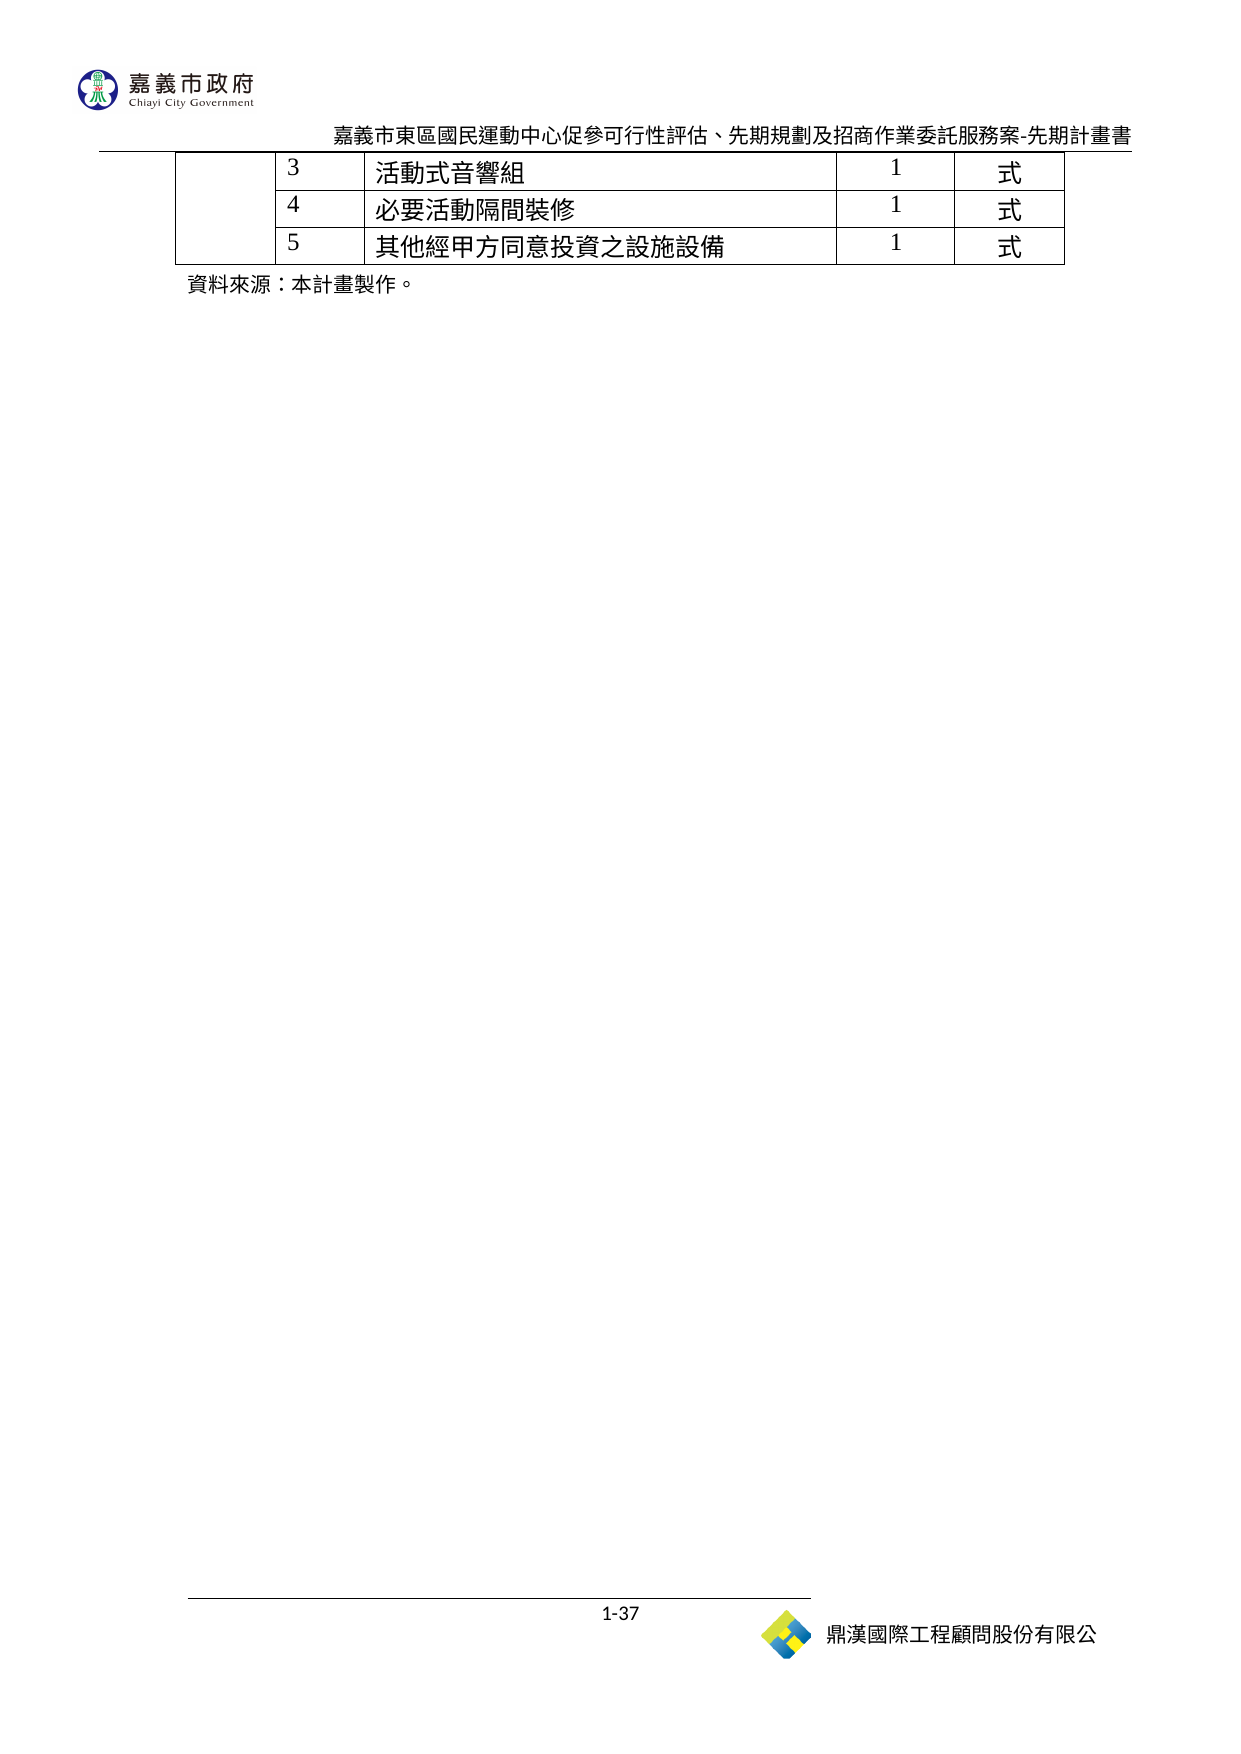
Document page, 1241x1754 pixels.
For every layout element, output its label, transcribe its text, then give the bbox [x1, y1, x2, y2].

table_cell 其他經甲方同意投資之設施設備 [365, 228, 836, 264]
table_cell 必要活動隔間裝修 [365, 191, 836, 227]
table_cell 1 [837, 191, 954, 227]
table_cell 式 [955, 228, 1064, 264]
table_cell [176, 153, 275, 264]
picture [756, 1608, 811, 1659]
table_cell 3 [276, 153, 364, 189]
table_cell 1 [837, 153, 954, 189]
text 資料來源：本計畫製作。 [187, 265, 1053, 303]
table_cell 1 [837, 228, 954, 264]
table_cell 活動式音響組 [365, 153, 836, 189]
table_cell 式 [955, 153, 1064, 189]
table_cell 5 [276, 228, 364, 264]
table_cell 4 [276, 191, 364, 227]
picture [72, 66, 257, 114]
table_cell 式 [955, 191, 1064, 227]
